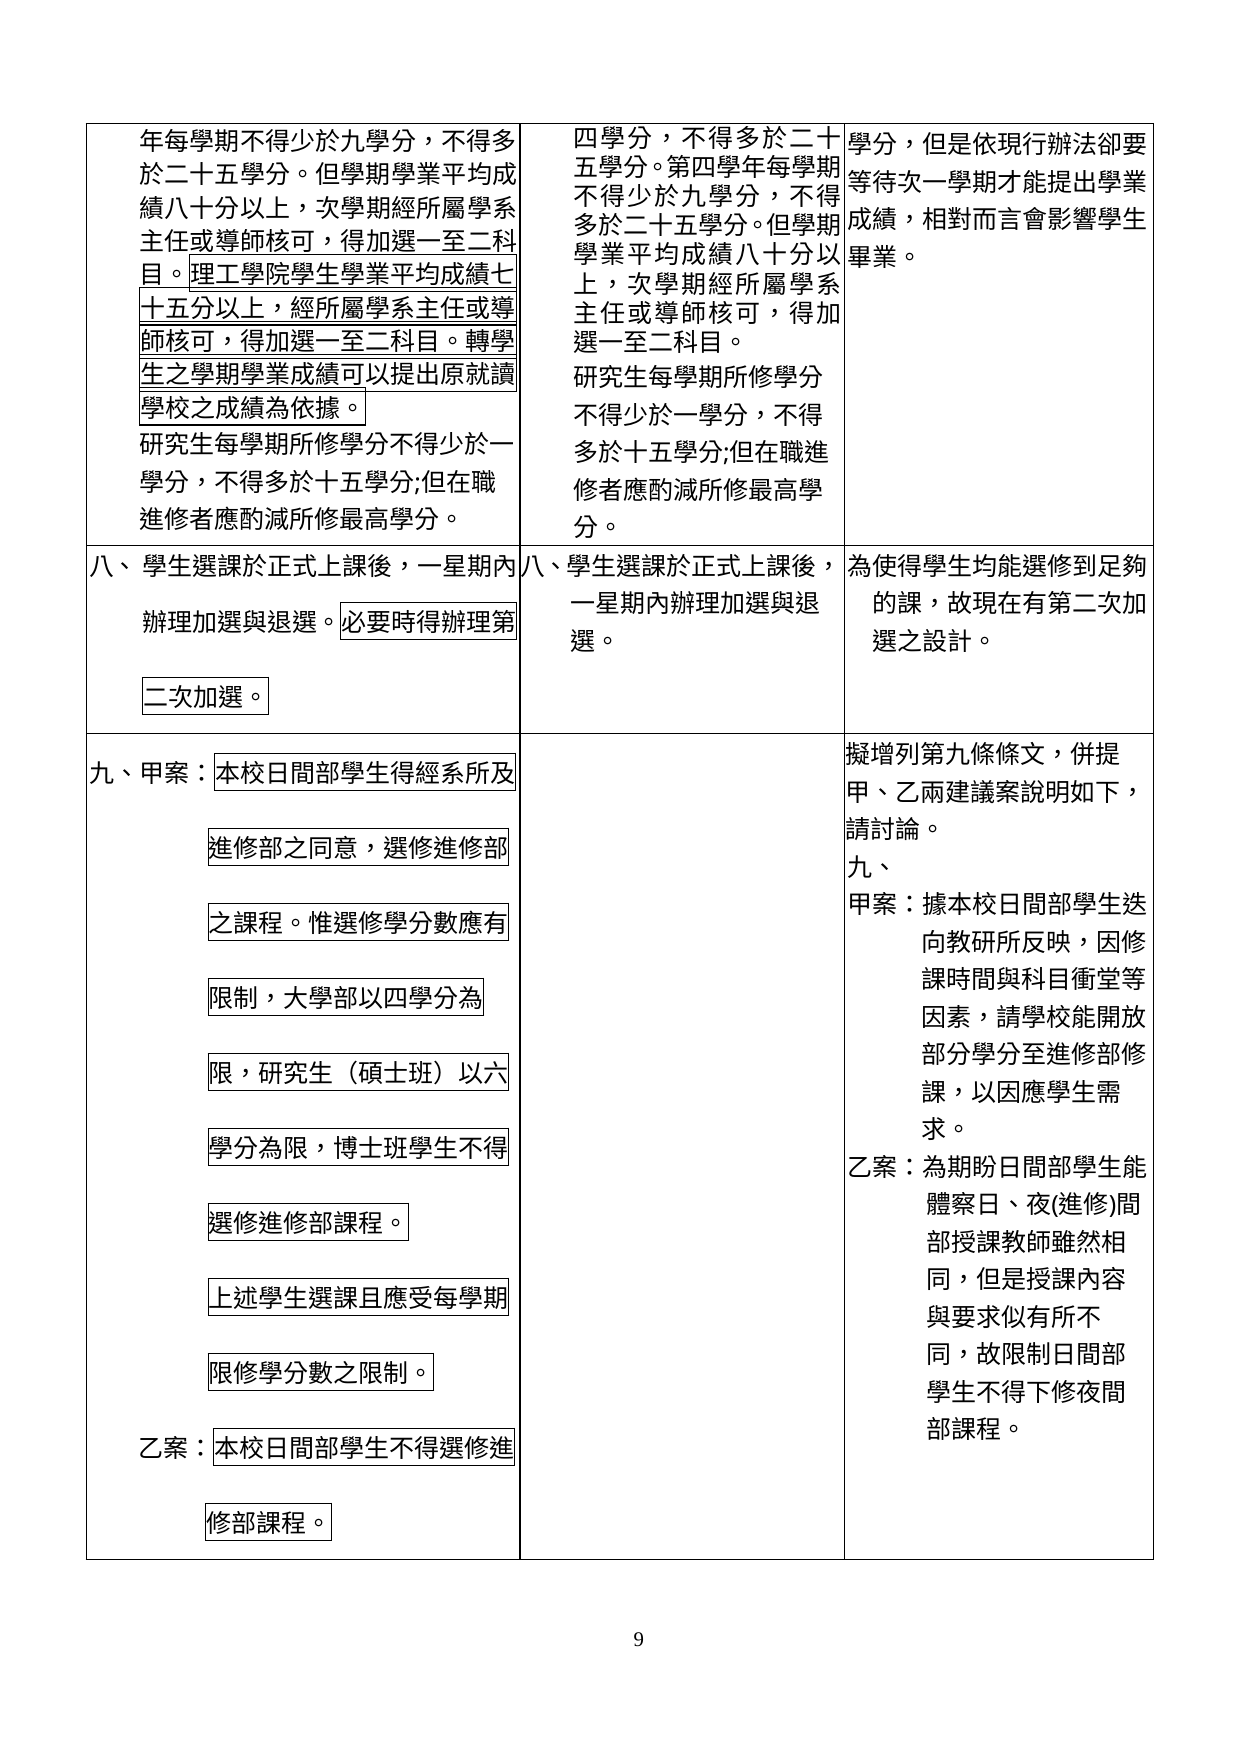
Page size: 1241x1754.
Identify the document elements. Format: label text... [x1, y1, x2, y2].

table_cell 擬增列第九條條文，併提甲、乙兩建議案說明如下，請討論。 九、 甲案：據本校日間部學生迭向教研所反映，因修課時間與科目衝堂等因素，請學校能開放部分學分至進修部修課，以因應學生需求。 乙案：為期盼日間部學生能體察日、夜(進修)間部授課教師雖然相同，但是授課內容與要求似有所不同，故限制日間部學生不得下修夜間部課程。 [845, 734, 1153, 1559]
table_cell 學分，但是依現行辦法卻要等待次一學期才能提出學業成績，相對而言會影響學生畢業。 [845, 124, 1153, 545]
table_cell 八、 學生選課於正式上課後，一星期內辦理加選與退選。必要時得辦理第二次加選。 [87, 546, 519, 733]
table_cell [521, 734, 844, 1559]
table_cell 為使得學生均能選修到足夠的課，故現在有第二次加選之設計。 [845, 546, 1153, 733]
table_cell 八、學生選課於正式上課後，一星期內辦理加選與退選。 [521, 546, 844, 733]
table_cell 九、甲案：本校日間部學生得經系所及進修部之同意，選修進修部之課程。惟選修學分數應有限制，大學部以四學分為限，研究生（碩士班）以六學分為限，博士班學生不得選修進修部課程。 上述學生選課且應受每學期限修學分數之限制。 乙案：本校日間部學生不得選修進修部課程。 [87, 734, 519, 1559]
table_cell 四學分，不得多於二十五學分。第四學年每學期不得少於九學分，不得多於二十五學分。但學期學業平均成績八十分以上，次學期經所屬學系主任或導師核可，得加選一至二科目。 研究生每學期所修學分不得少於一學分，不得多於十五學分;但在職進修者應酌減所修最高學分。 [521, 124, 844, 545]
table_cell 年每學期不得少於九學分，不得多於二十五學分。但學期學業平均成績八十分以上，次學期經所屬學系主任或導師核可，得加選一至二科目。理工學院學生學業平均成績七十五分以上，經所屬學系主任或導師核可，得加選一至二科目。轉學生之學期學業成績可以提出原就讀學校之成績為依據。 研究生每學期所修學分不得少於一學分，不得多於十五學分;但在職進修者應酌減所修最高學分。 [87, 124, 519, 545]
